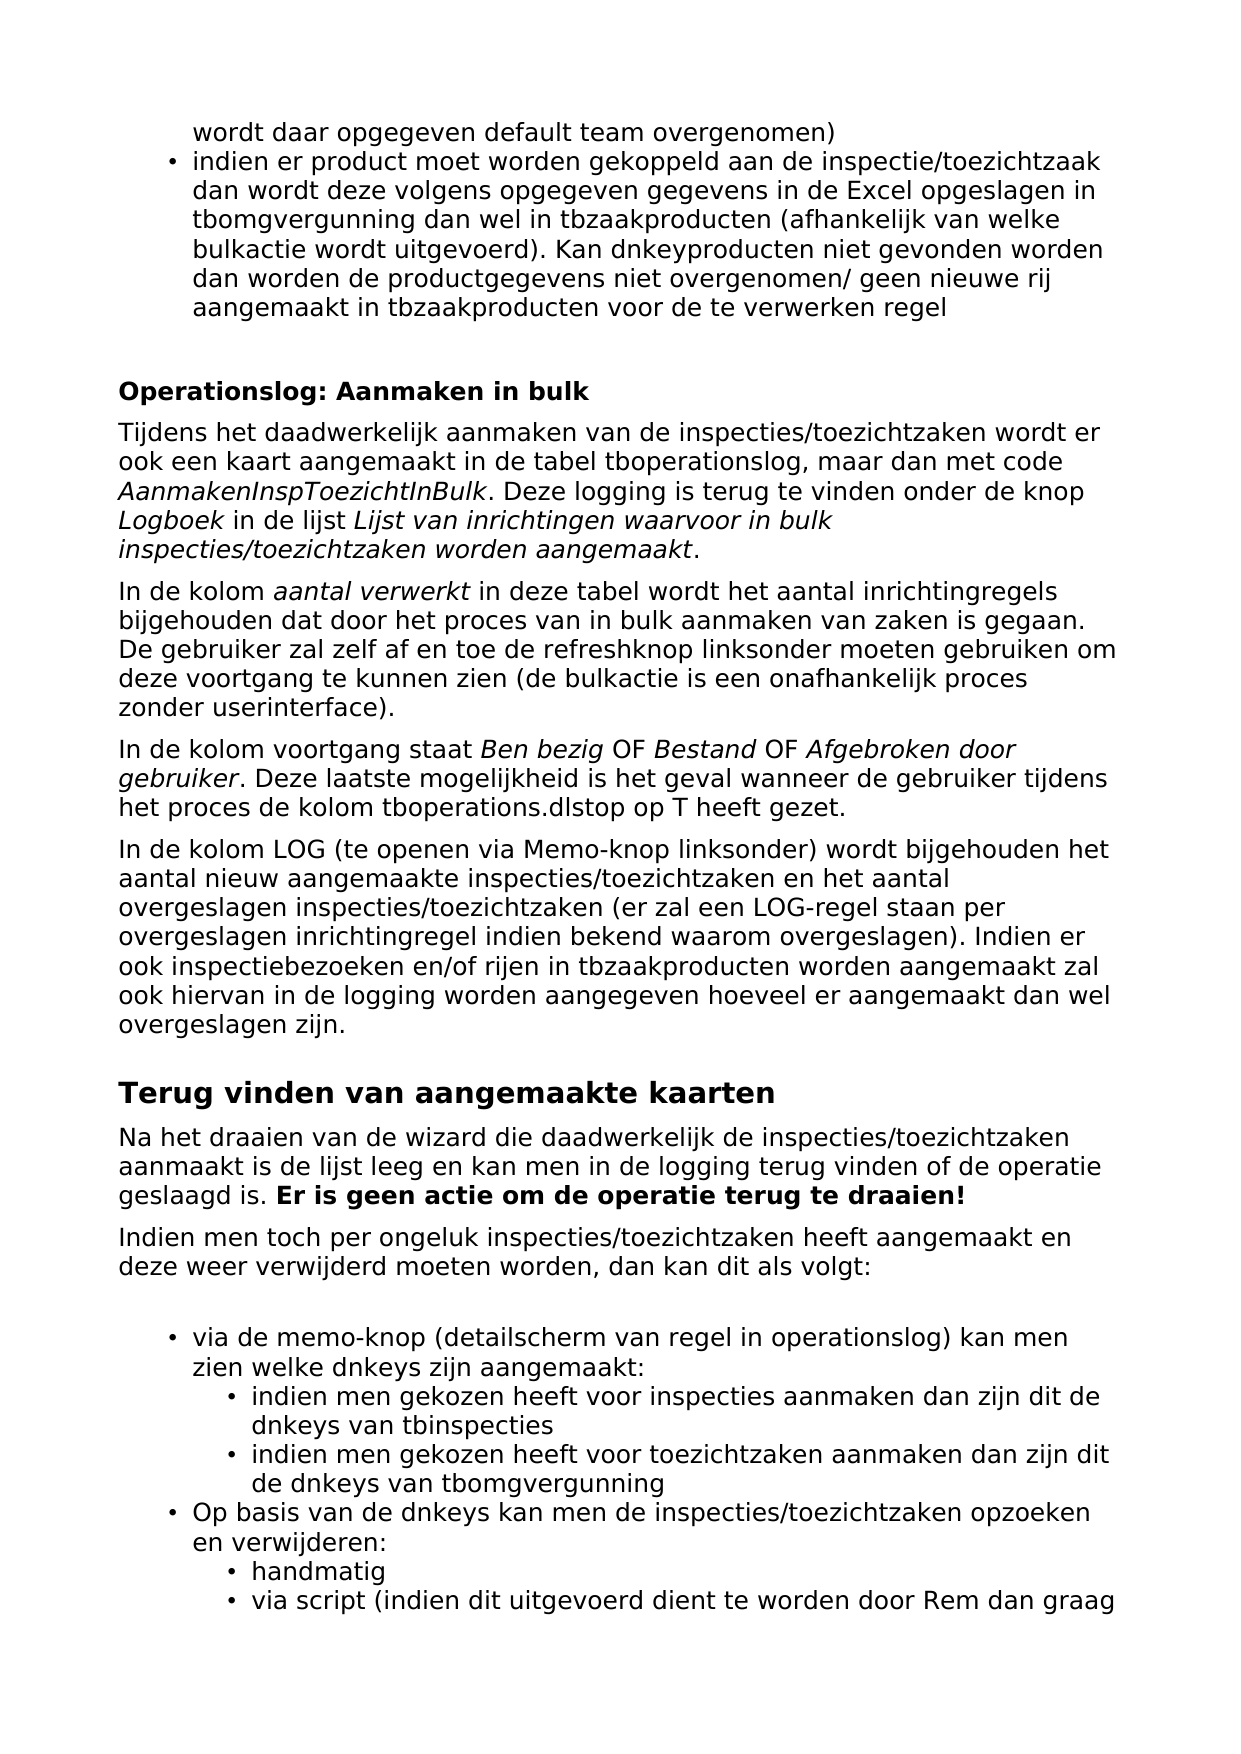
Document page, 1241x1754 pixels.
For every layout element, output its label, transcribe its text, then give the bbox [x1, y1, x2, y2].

list indien men gekozen heeft voor toezichtzaken aanmaken dan zijn dit de dnkeys van tbomgvergunning [236, 1440, 1122, 1498]
subtitle Operationslog: Aanmaken in bulk [118, 377, 1122, 406]
text Tijdens het daadwerkelijk aanmaken van de inspecties/toezichtzaken wordt er ook een kaart aangemaakt in de tabel tboperationslog, maar dan met code AanmakenInspToezichtInBulk. Deze logging is terug te vinden onder de knop Logboek in de lijst Lijst van inrichtingen waarvoor in bulk inspecties/toezichtzaken worden aangemaakt. [118, 418, 1122, 564]
text In de kolom aantal verwerkt in deze tabel wordt het aantal inrichtingregels bijgehouden dat door het proces van in bulk aanmaken van zaken is gegaan. De gebruiker zal zelf af en toe de refreshknop linksonder moeten gebruiken om deze voortgang te kunnen zien (de bulkactie is een onafhankelijk proces zonder userinterface). [118, 577, 1122, 723]
list Op basis van de dnkeys kan men de inspecties/toezichtzaken opzoeken en verwijderen: [177, 1498, 1122, 1557]
list via script (indien dit uitgevoerd dient te worden door Rem dan graag [236, 1586, 1122, 1615]
text Indien men toch per ongeluk inspecties/toezichtzaken heeft aangemaakt en deze weer verwijderd moeten worden, dan kan dit als volgt: [118, 1223, 1122, 1282]
list wordt daar opgegeven default team overgenomen) [177, 118, 1122, 147]
list handmatig [236, 1557, 1122, 1586]
text In de kolom voortgang staat Ben bezig OF Bestand OF Afgebroken door gebruiker. Deze laatste mogelijkheid is het geval wanneer de gebruiker tijdens het proces de kolom tboperations.dlstop op T heeft gezet. [118, 735, 1122, 823]
list via de memo-knop (detailscherm van regel in operationslog) kan men zien welke dnkeys zijn aangemaakt: [177, 1323, 1122, 1382]
list indien er product moet worden gekoppeld aan de inspectie/toezichtzaak dan wordt deze volgens opgegeven gegevens in de Excel opgeslagen in tbomgvergunning dan wel in tbzaakproducten (afhankelijk van welke bulkactie wordt uitgevoerd). Kan dnkeyproducten niet gevonden worden dan worden de productgegevens niet overgenomen/ geen nieuwe rij aangemaakt in tbzaakproducten voor de te verwerken regel [177, 147, 1122, 322]
subtitle Terug vinden van aangemaakte kaarten [118, 1077, 1122, 1111]
list indien men gekozen heeft voor inspecties aanmaken dan zijn dit de dnkeys van tbinspecties [236, 1382, 1122, 1440]
text In de kolom LOG (te openen via Memo-knop linksonder) wordt bijgehouden het aantal nieuw aangemaakte inspecties/toezichtzaken en het aantal overgeslagen inspecties/toezichtzaken (er zal een LOG-regel staan per overgeslagen inrichtingregel indien bekend waarom overgeslagen). Indien er ook inspectiebezoeken en/of rijen in tbzaakproducten worden aangemaakt zal ook hiervan in de logging worden aangegeven hoeveel er aangemaakt dan wel overgeslagen zijn. [118, 835, 1122, 1039]
text Na het draaien van de wizard die daadwerkelijk de inspecties/toezichtzaken aanmaakt is de lijst leeg en kan men in de logging terug vinden of de operatie geslaagd is. Er is geen actie om de operatie terug te draaien! [118, 1123, 1122, 1211]
